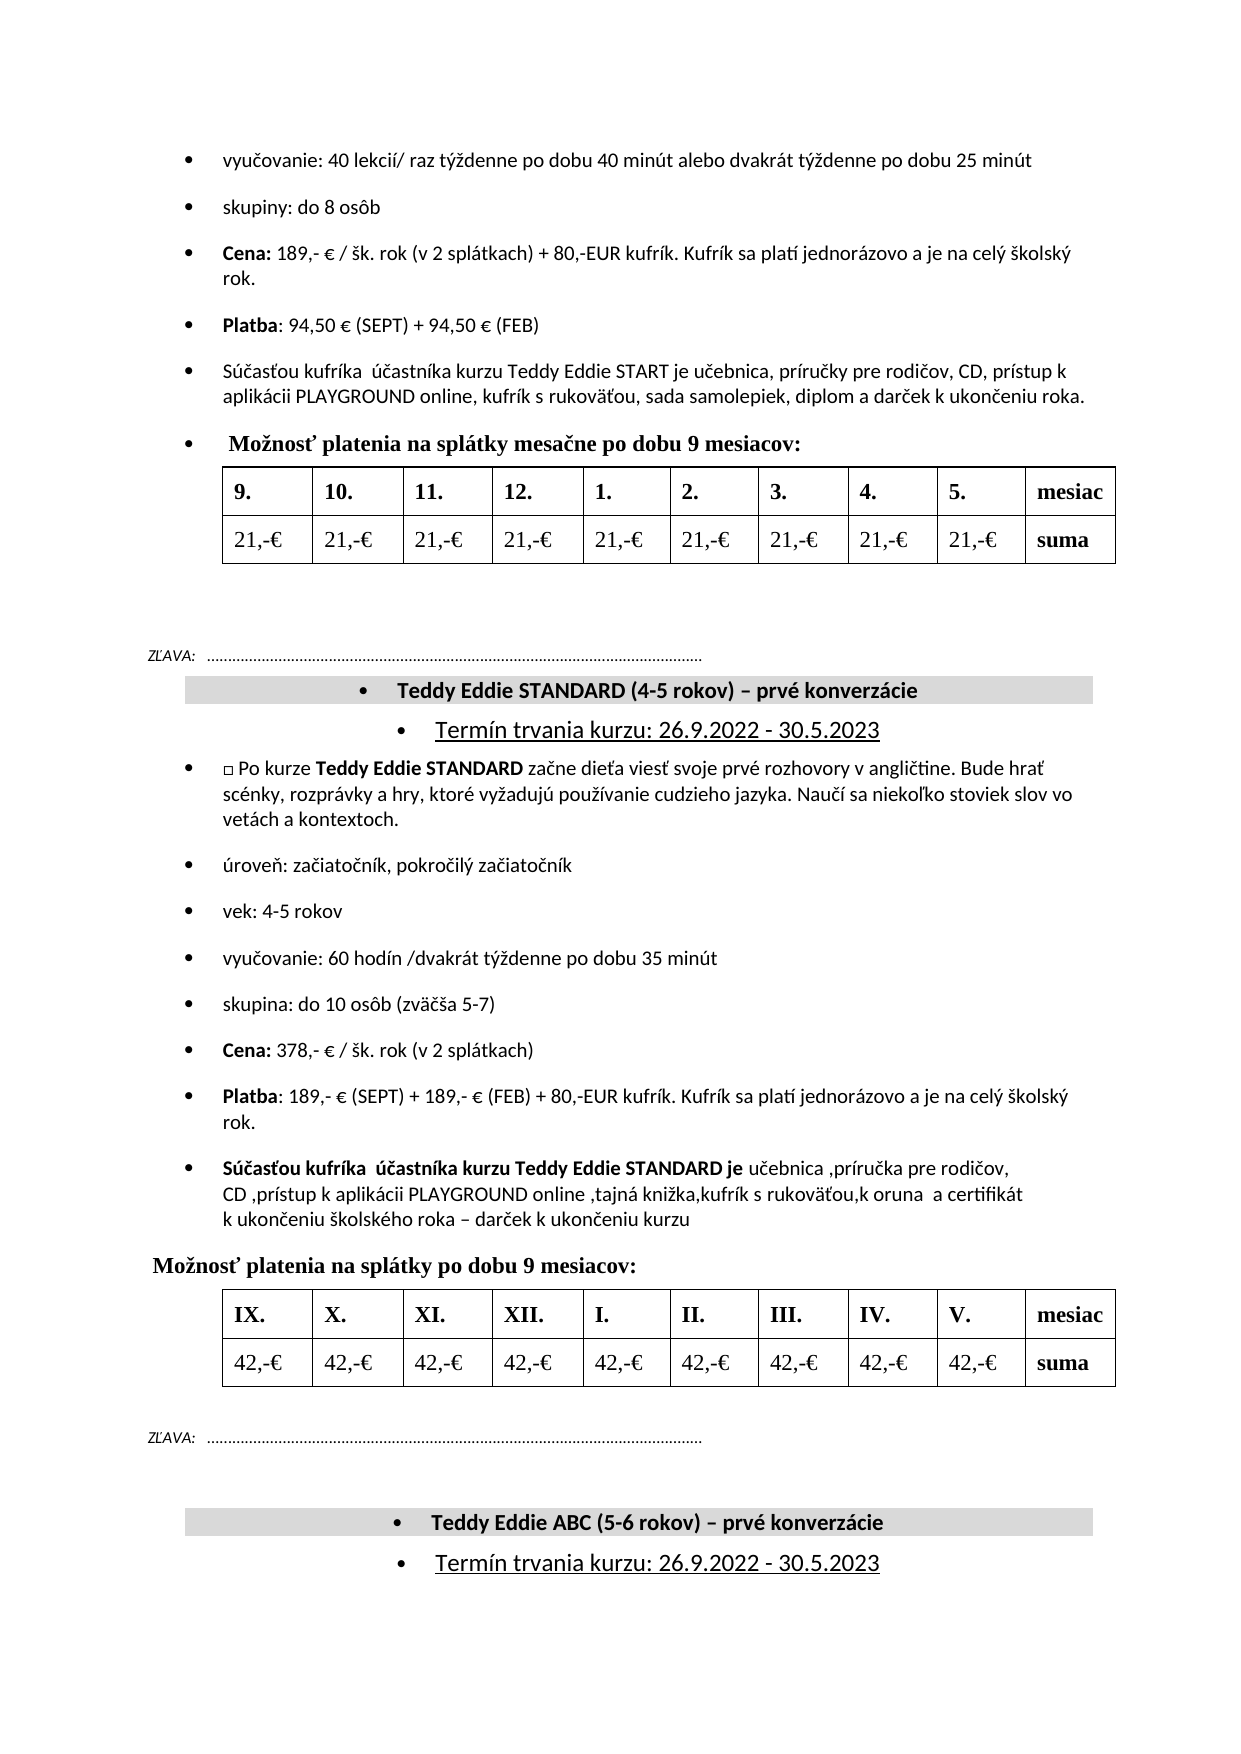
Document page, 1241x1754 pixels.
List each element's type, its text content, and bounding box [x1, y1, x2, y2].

table_cell 42,-€ [671, 1339, 758, 1386]
table_cell suma [1026, 516, 1115, 563]
list Platba: 94,50 € (SEPT) + 94,50 € (FEB) [185, 312, 1093, 337]
table_cell 21,-€ [849, 516, 937, 563]
table_header I. [584, 1290, 670, 1338]
table_header 1. [584, 468, 670, 515]
list úroveň: začiatočník, pokročilý začiatočník [185, 852, 1093, 878]
table_header 5. [938, 468, 1025, 515]
table_cell 42,-€ [404, 1339, 492, 1386]
list Termín trvania kurzu: 26.9.2022 - 30.5.2023 [185, 714, 1093, 745]
table_header mesiac [1026, 1290, 1115, 1338]
table_header II. [671, 1290, 758, 1338]
table_cell 42,-€ [849, 1339, 937, 1386]
table_cell 42,-€ [938, 1339, 1025, 1386]
table_cell suma [1026, 1339, 1115, 1386]
table_header XI. [404, 1290, 492, 1338]
table_header XII. [493, 1290, 583, 1338]
list Súčasťou kufríka účastníka kurzu Teddy Eddie START je učebnica, príručky pre rodičov, CD, prístup k aplikácii PLAYGROUND online, kufrík s rukoväťou, sada samolepiek, diplom a darček k ukončeniu roka. [185, 358, 1093, 409]
table_header 10. [313, 468, 403, 515]
table_cell 21,-€ [313, 516, 403, 563]
list skupiny: do 8 osôb [185, 194, 1093, 219]
table_header mesiac [1026, 468, 1115, 515]
table_cell 21,-€ [584, 516, 670, 563]
table_header 3. [759, 468, 848, 515]
list vyučovanie: 40 lekcií/ raz týždenne po dobu 40 minút alebo dvakrát týždenne po dobu 25 minút [185, 148, 1093, 173]
table_header 11. [404, 468, 492, 515]
table_cell 42,-€ [493, 1339, 583, 1386]
list Teddy Eddie STANDARD (4-5 rokov) – prvé konverzácie [185, 676, 1093, 704]
table_cell 21,-€ [493, 516, 583, 563]
table_cell 42,-€ [223, 1339, 312, 1386]
list Teddy Eddie ABC (5-6 rokov) – prvé konverzácie [185, 1508, 1093, 1536]
list Súčasťou kufríka účastníka kurzu Teddy Eddie STANDARD je učebnica ,príručka pre rodičov, CD ,prístup k aplikácii PLAYGROUND online ,tajná knižka,kufrík s rukoväťou,k oruna a certifikát k ukončeniu školského roka – darček k ukončeniu kurzu [185, 1155, 1093, 1232]
table_cell 42,-€ [584, 1339, 670, 1386]
list Možnosť platenia na splátky mesačne po dobu 9 mesiacov: [185, 430, 1093, 456]
table_header IV. [849, 1290, 937, 1338]
list Platba: 189,- € (SEPT) + 189,- € (FEB) + 80,-EUR kufrík. Kufrík sa platí jednorázovo a je na celý školský rok. [185, 1084, 1093, 1134]
list Cena: 189,- € / šk. rok (v 2 splátkach) + 80,-EUR kufrík. Kufrík sa platí jednorázovo a je na celý školský rok. [185, 240, 1093, 291]
table_cell 42,-€ [759, 1339, 848, 1386]
table_header X. [313, 1290, 403, 1338]
text Možnosť platenia na splátky po dobu 9 mesiacov: [148, 1252, 1093, 1279]
list vek: 4-5 rokov [185, 899, 1093, 924]
table_header 9. [223, 468, 312, 515]
list Cena: 378,- € / šk. rok (v 2 splátkach) [185, 1037, 1093, 1063]
table_cell 21,-€ [759, 516, 848, 563]
list vyučovanie: 60 hodín /dvakrát týždenne po dobu 35 minút [185, 945, 1093, 970]
list skupina: do 10 osôb (zväčša 5-7) [185, 991, 1093, 1017]
list □ Po kurze Teddy Eddie STANDARD začne dieťa viesť svoje prvé rozhovory v angličtine. Bude hrať scénky, rozprávky a hry, ktoré vyžadujú používanie cudzieho jazyka. Naučí sa niekoľko stoviek slov vo vetách a kontextoch. [185, 755, 1093, 832]
table_cell 42,-€ [313, 1339, 403, 1386]
table_header IX. [223, 1290, 312, 1338]
text ZĽAVA: ...................................................................................................................... [148, 645, 1093, 666]
table_header 12. [493, 468, 583, 515]
table_header III. [759, 1290, 848, 1338]
list Termín trvania kurzu: 26.9.2022 - 30.5.2023 [185, 1547, 1093, 1577]
table_cell 21,-€ [223, 516, 312, 563]
table_cell 21,-€ [671, 516, 758, 563]
text ZĽAVA: ...................................................................................................................... [148, 1427, 1093, 1448]
table_cell 21,-€ [404, 516, 492, 563]
table_header 4. [849, 468, 937, 515]
table_header V. [938, 1290, 1025, 1338]
table_cell 21,-€ [938, 516, 1025, 563]
table_header 2. [671, 468, 758, 515]
